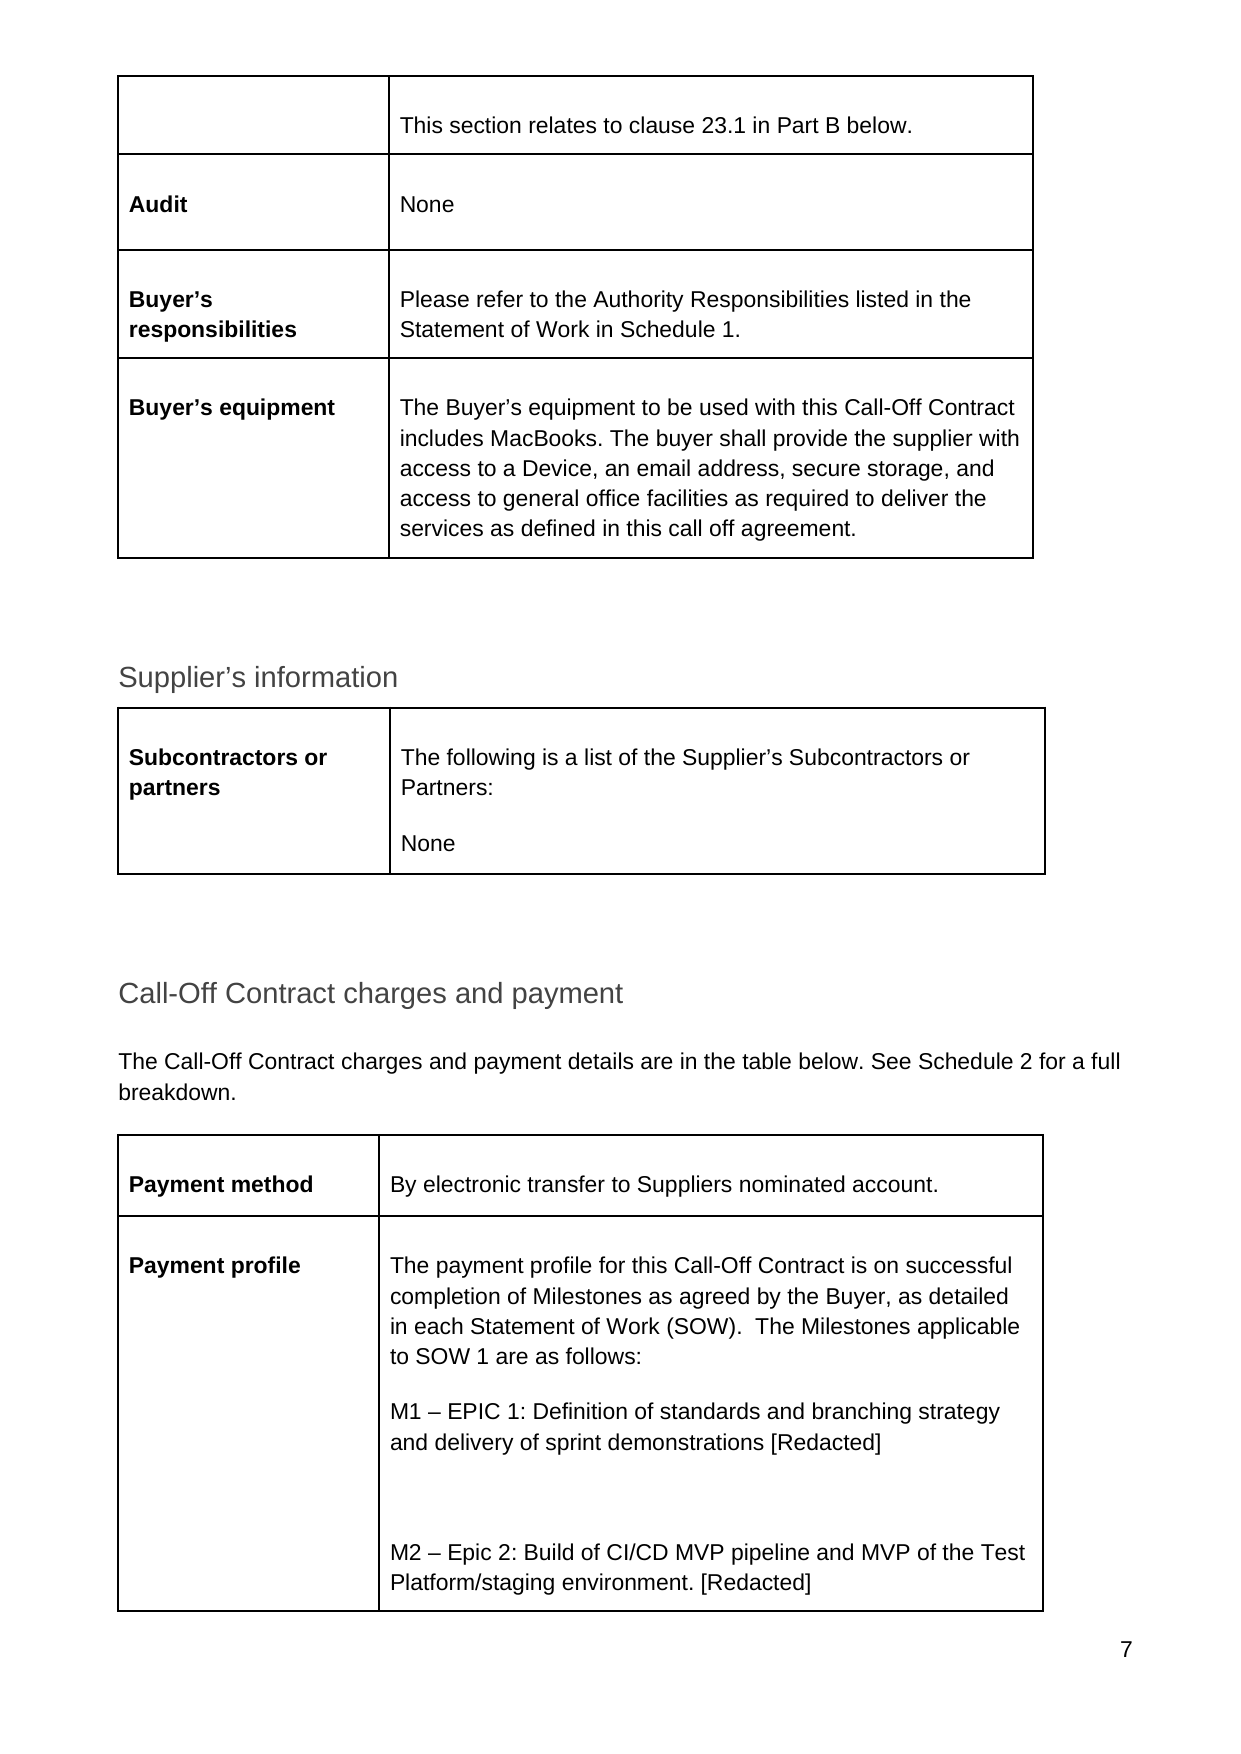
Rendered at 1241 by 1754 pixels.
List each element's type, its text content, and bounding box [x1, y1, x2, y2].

table_header Payment method [119, 1136, 378, 1215]
table_cell None [390, 155, 1032, 248]
table_cell Audit [119, 155, 388, 248]
subtitle Supplier’s information [118, 660, 1122, 693]
table_cell [1034, 249, 1045, 357]
table_cell [119, 77, 388, 153]
table_cell [1034, 357, 1045, 557]
table_cell The payment profile for this Call-Off Contract is on successful completion of Milestones as agreed by the Buyer, as detailed in each Statement of Work (SOW). The Milestones applicable to SOW 1 are as follows: M1 – EPIC 1: Definition of standards and branching strategy and delivery of sprint demonstrations [Redacted] M2 – Epic 2: Build of CI/CD MVP pipeline and MVP of the Test Platform/staging environment. [Redacted] [380, 1217, 1042, 1610]
subtitle Call-Off Contract charges and payment [118, 976, 1122, 1010]
table_cell Buyer’s equipment [119, 359, 388, 557]
table_cell Please refer to the Authority Responsibilities listed in the Statement of Work in Schedule 1. [390, 251, 1032, 357]
table_cell The Buyer’s equipment to be used with this Call-Off Contract includes MacBooks. The buyer shall provide the supplier with access to a Device, an email address, secure storage, and access to general office facilities as required to deliver the services as defined in this call off agreement. [390, 359, 1032, 557]
table_cell This section relates to clause 23.1 in Part B below. [390, 77, 1032, 153]
table_cell Payment profile [119, 1217, 378, 1610]
table_header By electronic transfer to Suppliers nominated account. [380, 1136, 1042, 1215]
table_cell [1034, 153, 1045, 248]
table_header Subcontractors or partners [119, 709, 389, 873]
table_cell Buyer’s responsibilities [119, 251, 388, 357]
table_cell [1034, 75, 1045, 153]
text The Call-Off Contract charges and payment details are in the table below. See Schedule 2 for a full breakdown. [118, 1048, 1122, 1105]
table_header The following is a list of the Supplier’s Subcontractors or Partners: None [391, 709, 1044, 873]
